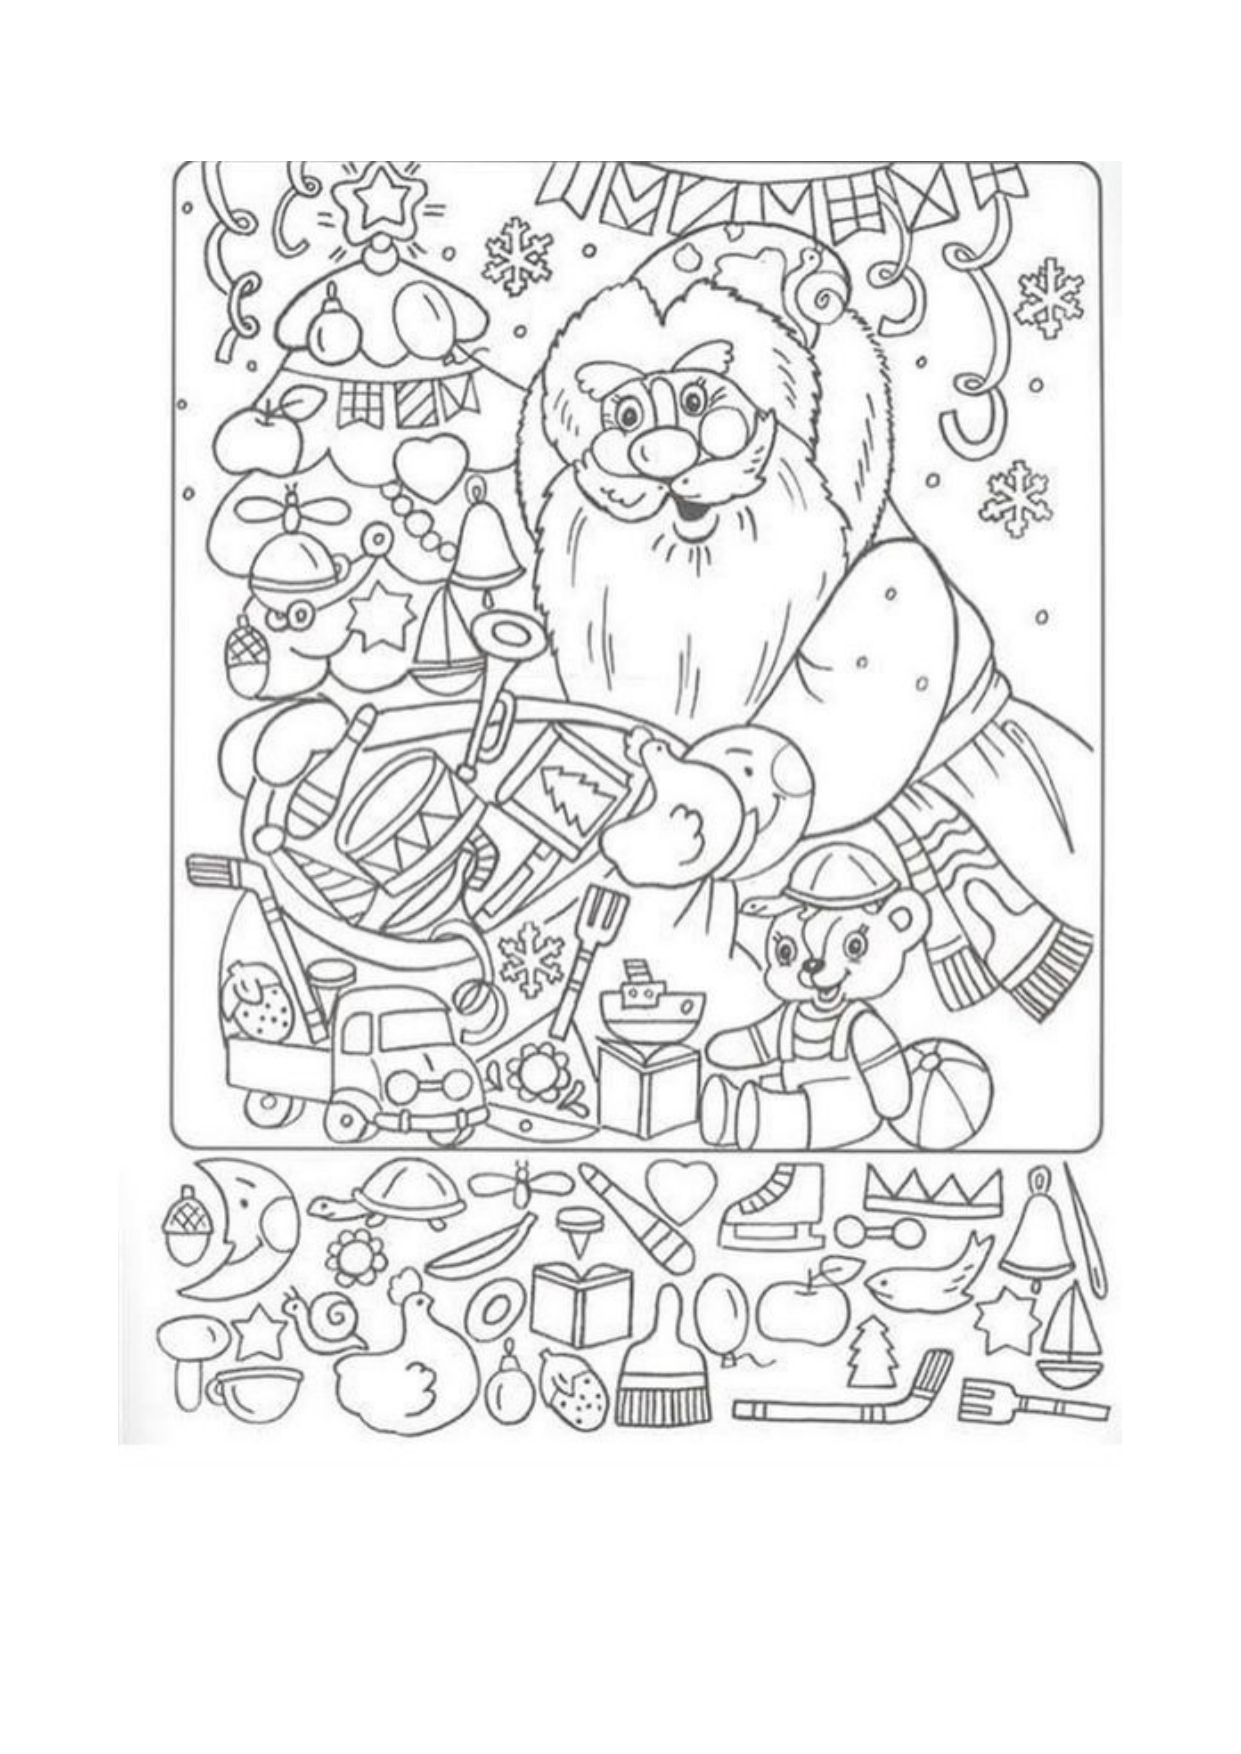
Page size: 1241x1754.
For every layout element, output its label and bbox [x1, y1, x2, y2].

picture [118, 161, 1123, 1468]
